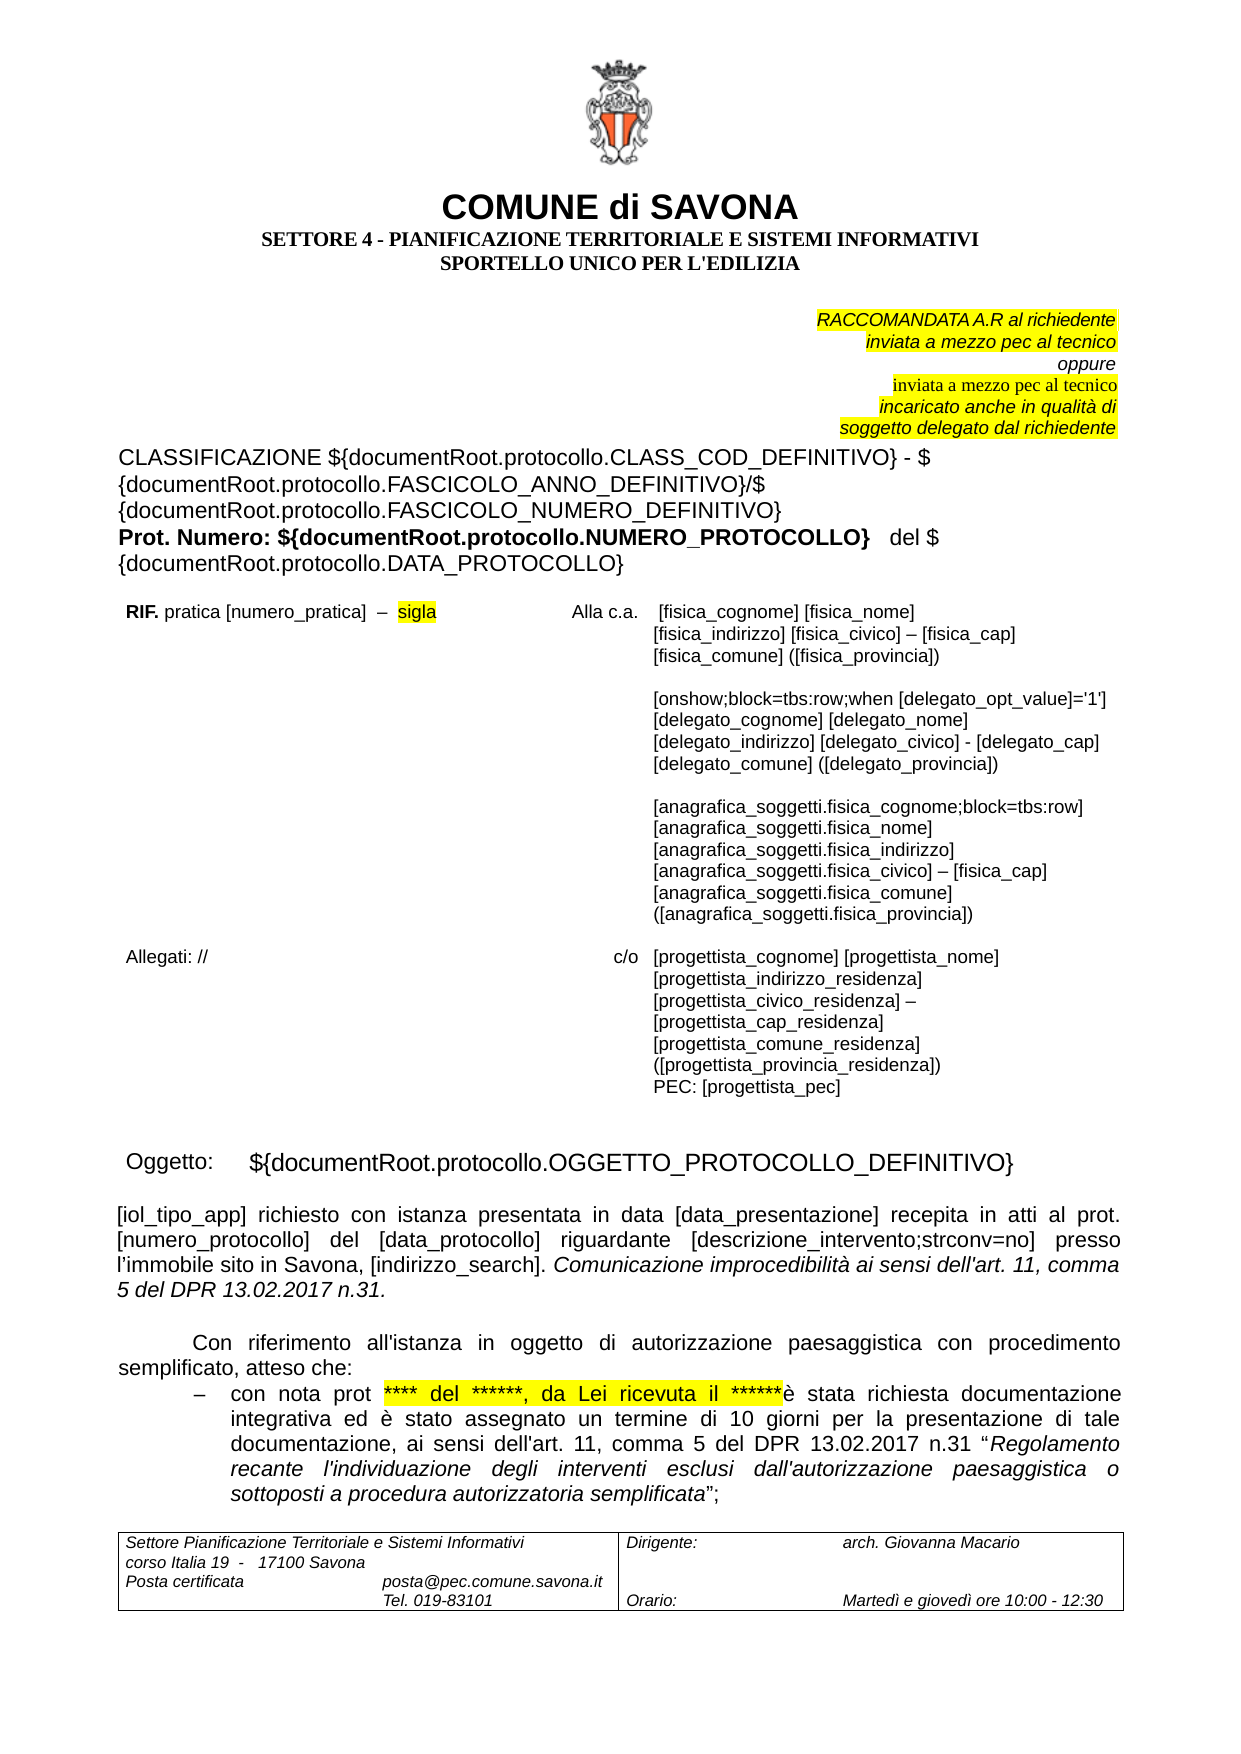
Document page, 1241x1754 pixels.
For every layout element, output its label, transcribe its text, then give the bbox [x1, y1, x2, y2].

table_header [118, 304, 644, 444]
table_cell [118, 795, 451, 946]
table_header RIF. pratica [numero_pratica] – sigla [118, 601, 451, 688]
table_cell [118, 688, 451, 795]
text CLASSIFICAZIONE ${documentRoot.protocollo.CLASS_COD_DEFINITIVO} - ${documentRoot.protocollo.FASCICOLO_ANNO_DEFINITIVO}/${documentRoot.protocollo.FASCICOLO_NUMERO_DEFINITIVO} [118, 444, 1122, 523]
table_cell Allegati: // [118, 946, 451, 1097]
text [iol_tipo_app] richiesto con istanza presentata in data [data_presentazione] recepita in atti al prot. [numero_protocollo] del [data_protocollo] riguardante [descrizione_intervento;strconv=no] presso l’immobile sito in Savona, [indirizzo_search]. Comunicazione improcedibilità ai sensi dell'art. 11, comma 5 del DPR 13.02.2017 n.31. [117, 1202, 1122, 1302]
table_header ${documentRoot.protocollo.OGGETTO_PROTOCOLLO_DEFINITIVO} [236, 1148, 1123, 1176]
table_cell [anagrafica_soggetti.fisica_cognome;block=tbs:row][anagrafica_soggetti.fisica_nome] [anagrafica_soggetti.fisica_indirizzo] [anagrafica_soggetti.fisica_civico] – [fisica_cap] [anagrafica_soggetti.fisica_comune] ([anagrafica_soggetti.fisica_provincia]) [646, 795, 1119, 946]
table_header RACCOMANDATA A.R al richiedente inviata a mezzo pec al tecnico oppure inviata a mezzo pec al tecnico incaricato anche in qualità di soggetto delegato dal richiedente [644, 304, 1123, 444]
table_cell [progettista_cognome] [progettista_nome] [progettista_indirizzo_residenza] [progettista_civico_residenza] – [progettista_cap_residenza] [progettista_comune_residenza] ([progettista_provincia_residenza]) PEC: [progettista_pec] [646, 946, 1119, 1097]
list con nota prot **** del ******, da Lei ricevuta il ******è stata richiesta documentazione integrativa ed è stato assegnato un termine di 10 giorni per la presentazione di tale documentazione, ai sensi dell'art. 11, comma 5 del DPR 13.02.2017 n.31 “Regolamento recante l'individuazione degli interventi esclusi dall'autorizzazione paesaggistica o sottoposti a procedura autorizzatoria semplificata”; [194, 1380, 1122, 1506]
text Con riferimento all'istanza in oggetto di autorizzazione paesaggistica con procedimento semplificato, atteso che: [118, 1329, 1122, 1380]
table_cell [onshow;block=tbs:row;when [delegato_opt_value]='1'][delegato_cognome] [delegato_nome] [delegato_indirizzo] [delegato_civico] - [delegato_cap] [delegato_comune] ([delegato_provincia]) [646, 688, 1119, 795]
table_cell c/o [451, 946, 646, 1097]
table_cell [451, 795, 646, 946]
text Prot. Numero: ${documentRoot.protocollo.NUMERO_PROTOCOLLO} del ${documentRoot.protocollo.DATA_PROTOCOLLO} [118, 523, 1122, 576]
table_header Oggetto: [118, 1148, 236, 1176]
table_header Alla c.a. [451, 601, 646, 688]
table_cell [451, 688, 646, 795]
table_header [fisica_cognome] [fisica_nome] [fisica_indirizzo] [fisica_civico] – [fisica_cap] [fisica_comune] ([fisica_provincia]) [646, 601, 1119, 688]
picture [507, 54, 733, 182]
